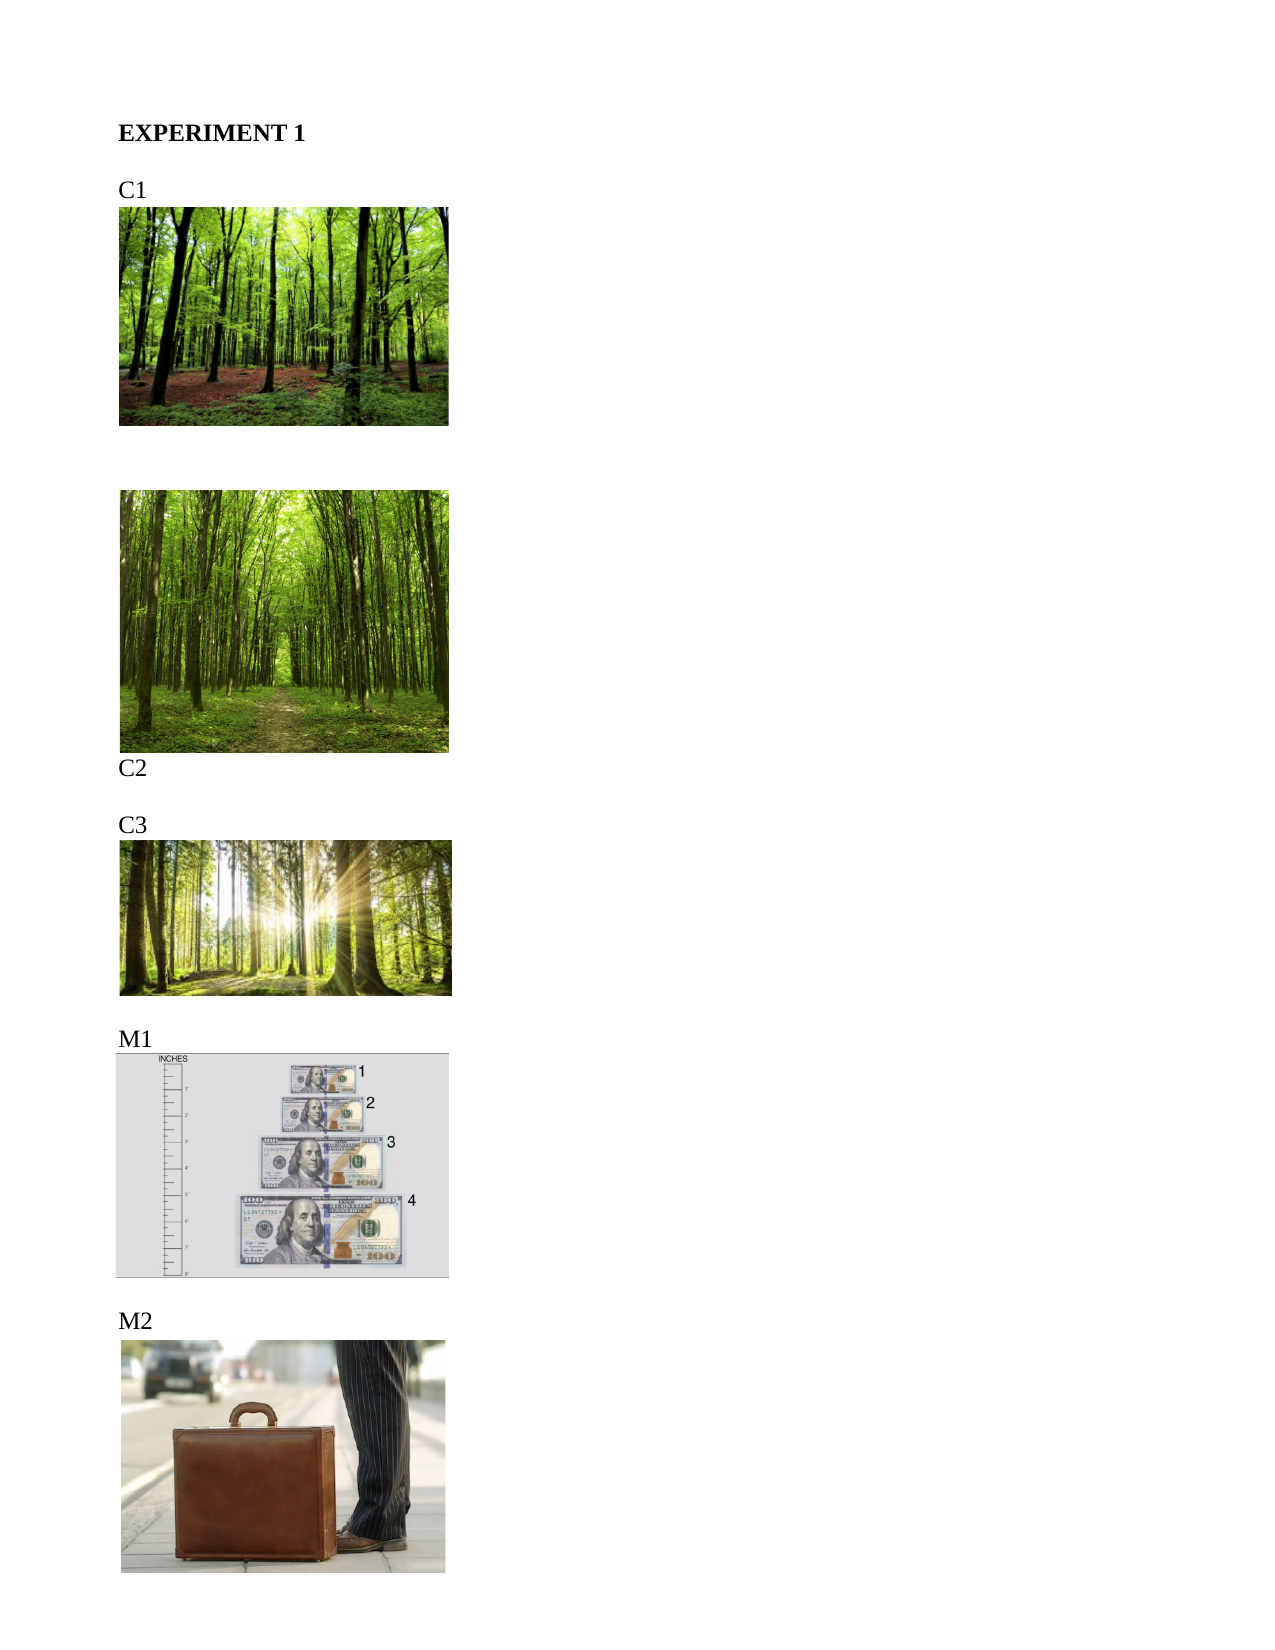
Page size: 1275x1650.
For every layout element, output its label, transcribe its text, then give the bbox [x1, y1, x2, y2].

text C2 [118, 463, 1157, 810]
picture [115, 1053, 449, 1278]
picture [121, 1340, 446, 1573]
text M1 [118, 1024, 1157, 1306]
text M2 [118, 1306, 1157, 1335]
picture [119, 207, 449, 426]
text C1 [118, 176, 1157, 204]
picture [119, 840, 452, 996]
text EXPERIMENT 1 [118, 118, 1157, 147]
picture [119, 490, 449, 753]
text C3 [118, 810, 1157, 839]
